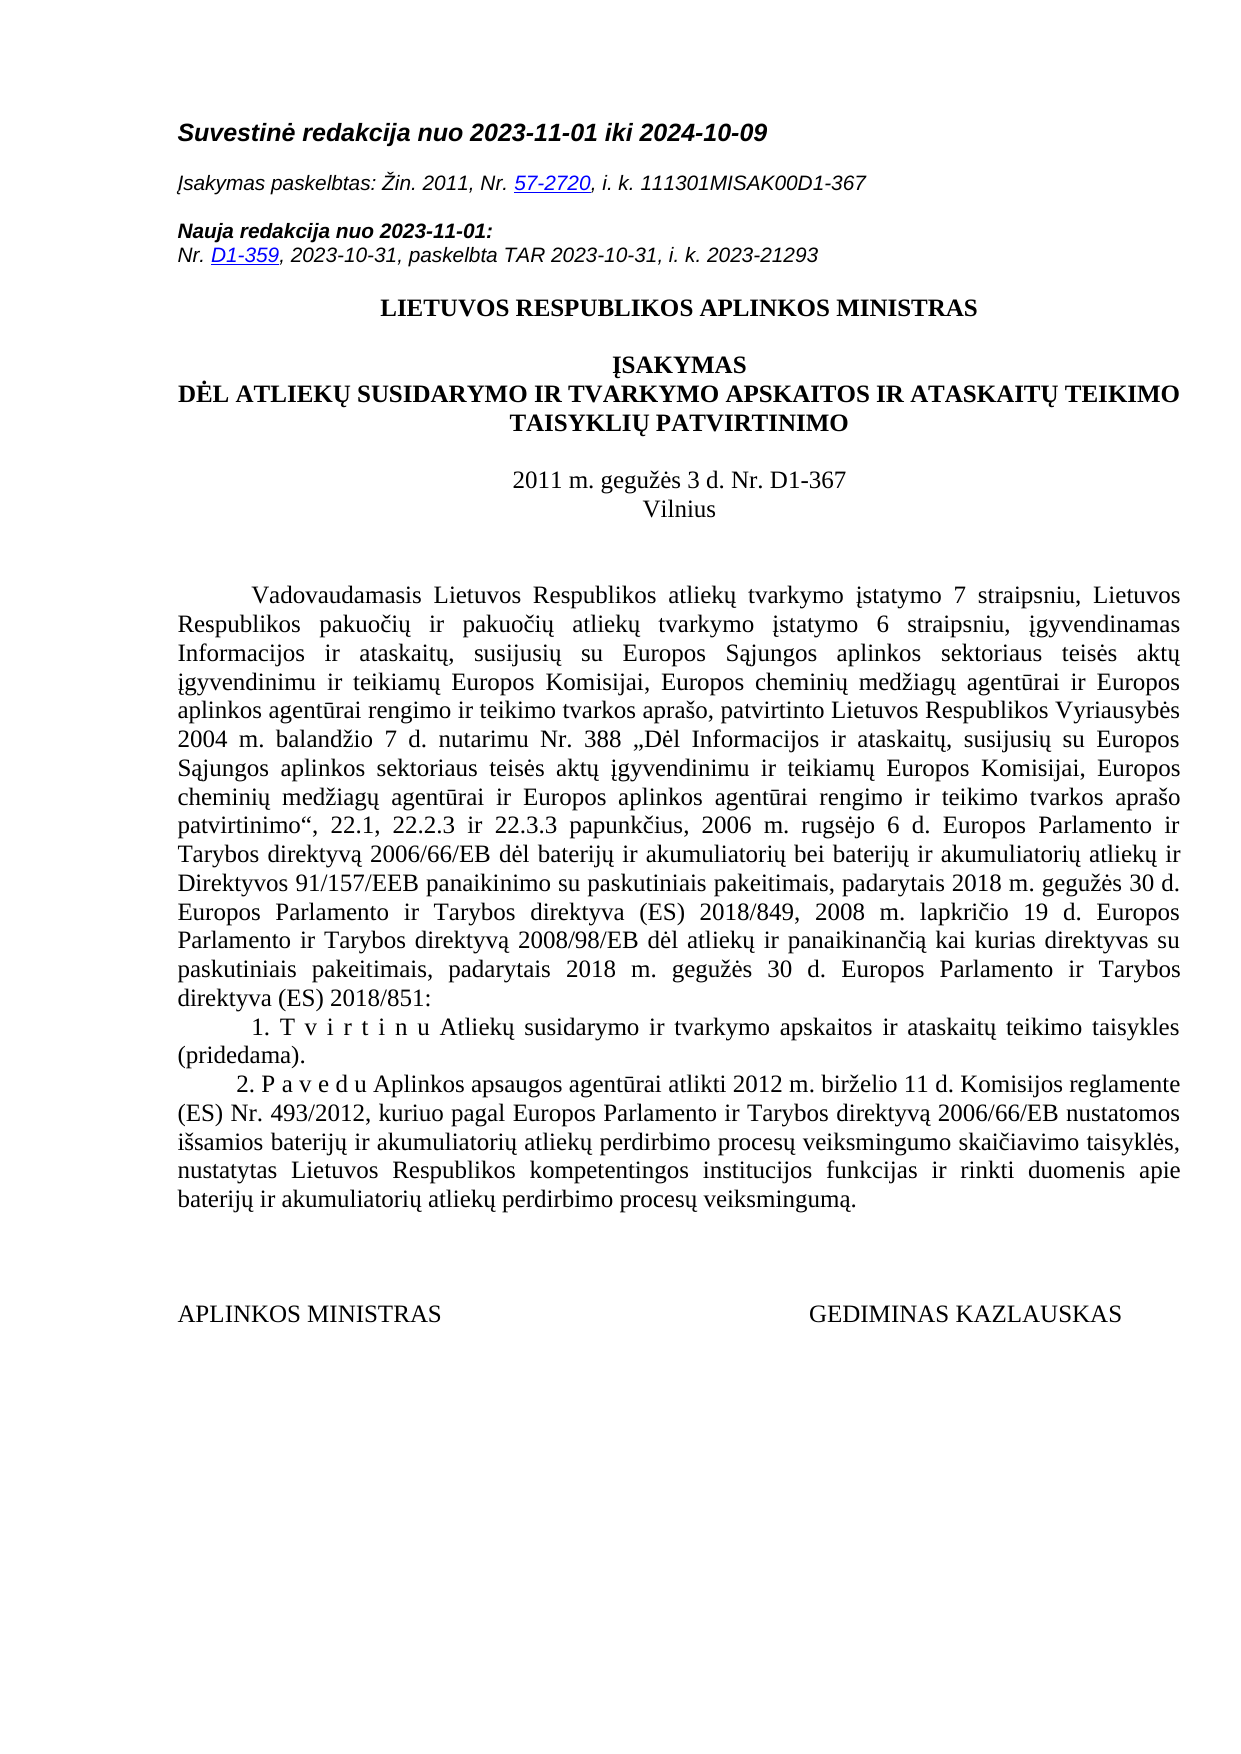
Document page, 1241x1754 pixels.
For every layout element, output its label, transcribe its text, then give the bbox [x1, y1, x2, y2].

text Vilnius [177, 494, 1181, 523]
text DĖL ATLIEKŲ SUSIDARYMO IR TVARKYMO APSKAITOS IR ATASKAITŲ TEIKIMO TAISYKLIŲ PATVIRTINIMO [177, 379, 1181, 437]
text LIETUVOS RESPUBLIKOS APLINKOS MINISTRAS [177, 293, 1181, 322]
text Aplinkos ministras Gediminas Kazlauskas [177, 1299, 1181, 1328]
text ĮSAKYMAS [177, 351, 1181, 379]
text 2. P a v e d u Aplinkos apsaugos agentūrai atlikti 2012 m. birželio 11 d. Komisijos reglamente (ES) Nr. 493/2012, kuriuo pagal Europos Parlamento ir Tarybos direktyvą 2006/66/EB nustatomos išsamios baterijų ir akumuliatorių atliekų perdirbimo procesų veiksmingumo skaičiavimo taisyklės, nustatytas Lietuvos Respublikos kompetentingos institucijos funkcijas ir rinkti duomenis apie baterijų ir akumuliatorių atliekų perdirbimo procesų veiksmingumą. [177, 1069, 1181, 1213]
text Įsakymas paskelbtas: Žin. 2011, Nr. 57-2720, i. k. 111301MISAK00D1-367 [177, 171, 1181, 195]
text 2011 m. gegužės 3 d. Nr. D1-367 [177, 466, 1181, 494]
text Nauja redakcija nuo 2023-11-01: [177, 219, 1181, 243]
text Vadovaudamasis Lietuvos Respublikos atliekų tvarkymo įstatymo 7 straipsniu, Lietuvos Respublikos pakuočių ir pakuočių atliekų tvarkymo įstatymo 6 straipsniu, įgyvendinamas Informacijos ir ataskaitų, susijusių su Europos Sąjungos aplinkos sektoriaus teisės aktų įgyvendinimu ir teikiamų Europos Komisijai, Europos cheminių medžiagų agentūrai ir Europos aplinkos agentūrai rengimo ir teikimo tvarkos aprašo, patvirtinto Lietuvos Respublikos Vyriausybės 2004 m. balandžio 7 d. nutarimu Nr. 388 „Dėl Informacijos ir ataskaitų, susijusių su Europos Sąjungos aplinkos sektoriaus teisės aktų įgyvendinimu ir teikiamų Europos Komisijai, Europos cheminių medžiagų agentūrai ir Europos aplinkos agentūrai rengimo ir teikimo tvarkos aprašo patvirtinimo“, 22.1, 22.2.3 ir 22.3.3 papunkčius, 2006 m. rugsėjo 6 d. Europos Parlamento ir Tarybos direktyvą 2006/66/EB dėl baterijų ir akumuliatorių bei baterijų ir akumuliatorių atliekų ir Direktyvos 91/157/EEB panaikinimo su paskutiniais pakeitimais, padarytais 2018 m. gegužės 30 d. Europos Parlamento ir Tarybos direktyva (ES) 2018/849, 2008 m. lapkričio 19 d. Europos Parlamento ir Tarybos direktyvą 2008/98/EB dėl atliekų ir panaikinančią kai kurias direktyvas su paskutiniais pakeitimais, padarytais 2018 m. gegužės 30 d. Europos Parlamento ir Tarybos direktyva (ES) 2018/851: [177, 581, 1181, 1012]
text 1. T v i r t i n u Atliekų susidarymo ir tvarkymo apskaitos ir ataskaitų teikimo taisykles (pridedama). [177, 1012, 1181, 1069]
text Nr. D1-359, 2023-10-31, paskelbta TAR 2023-10-31, i. k. 2023-21293 [177, 243, 1181, 267]
text Suvestinė redakcija nuo 2023-11-01 iki 2024-10-09 [177, 118, 1181, 147]
